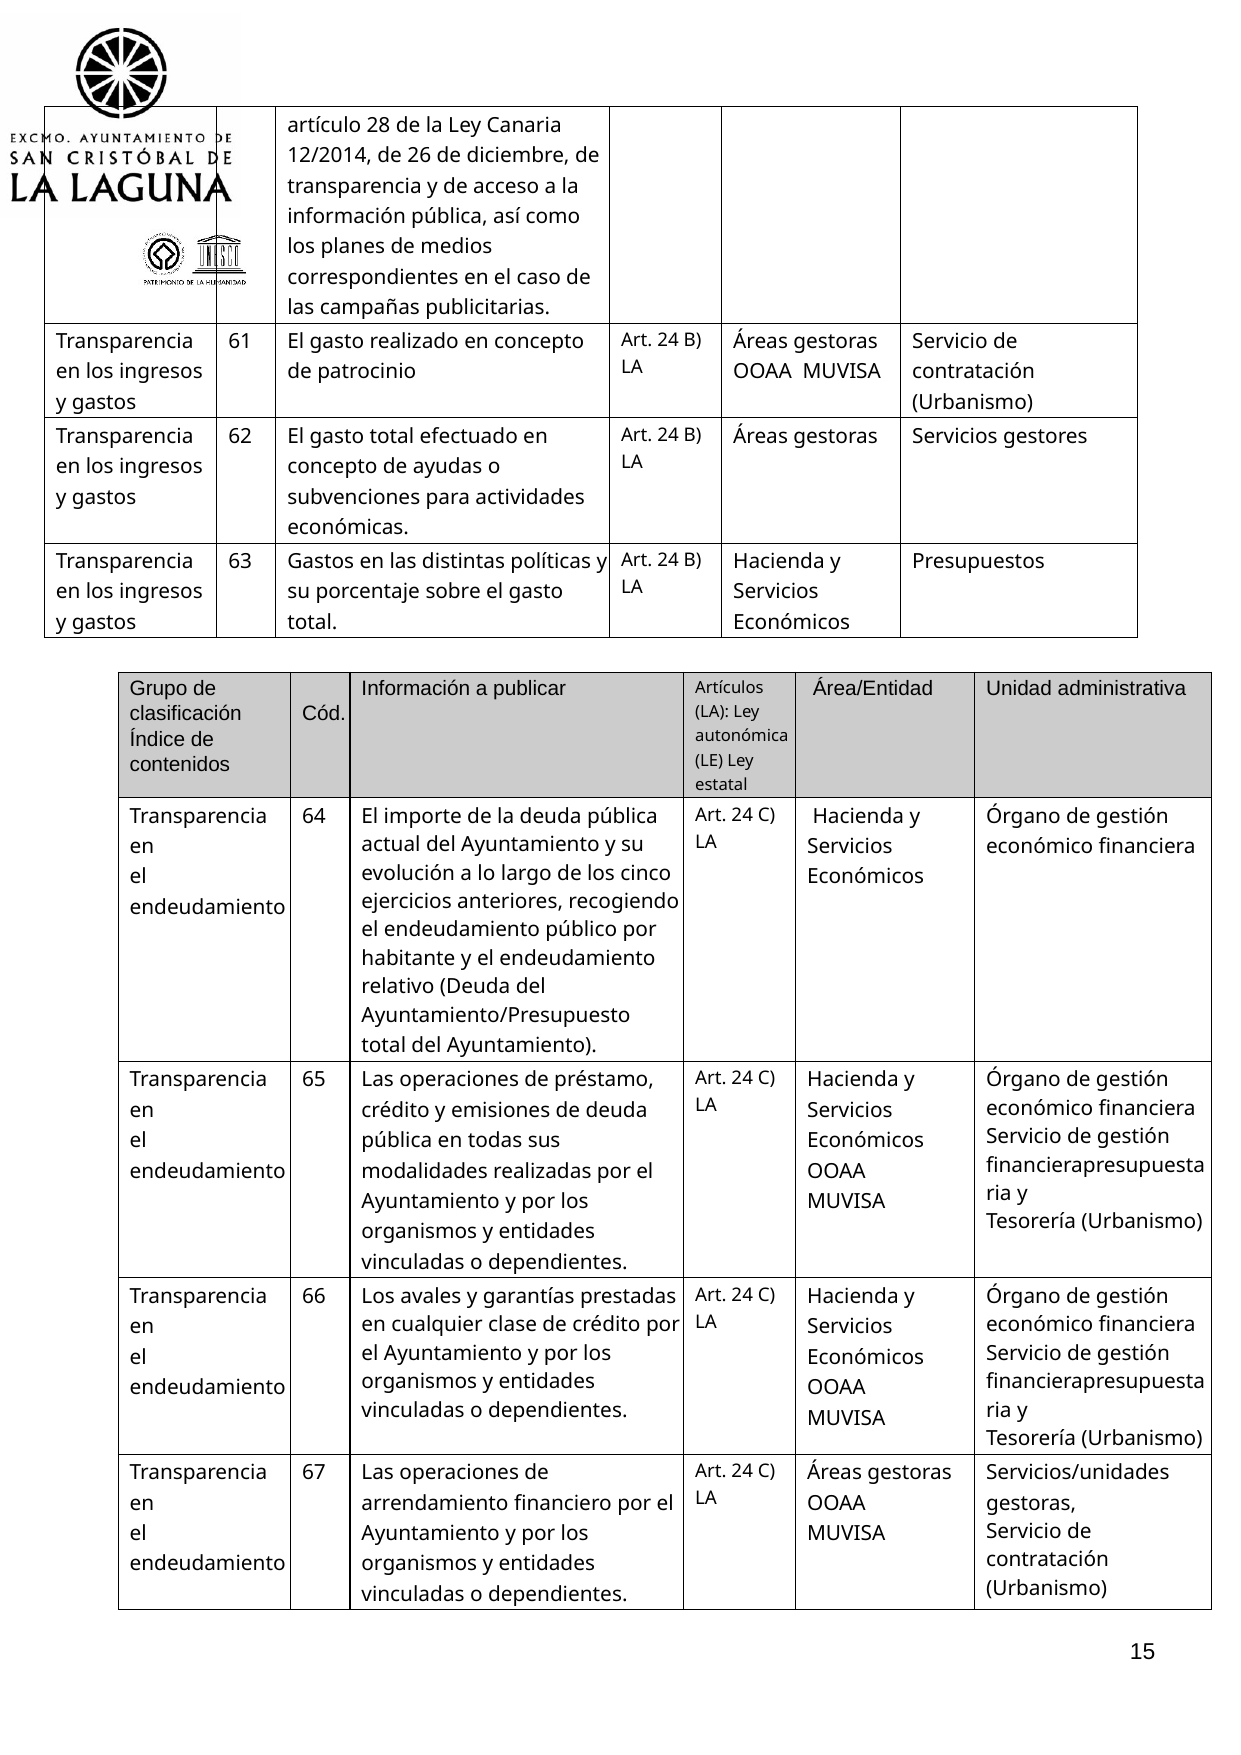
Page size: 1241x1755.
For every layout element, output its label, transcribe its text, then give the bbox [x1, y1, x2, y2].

table_cell Servicio de contratación (Urbanismo) [901, 324, 1137, 417]
table_cell Hacienda y Servicios Económicos [722, 544, 900, 637]
table_cell Art. 24 B) LA [610, 418, 721, 542]
table_cell Servicios/unidades gestoras, Servicio de contratación (Urbanismo) [975, 1455, 1211, 1609]
table_cell 65 [291, 1062, 349, 1277]
table_cell Art. 24 B) LA [610, 324, 721, 417]
table_cell [610, 107, 721, 323]
table_cell Transparencia en los ingresos y gastos [45, 324, 216, 417]
table_header Área/Entidad [796, 673, 974, 797]
table_cell Art. 24 C) LA [684, 1278, 795, 1453]
table_cell El gasto total efectuado en concepto de ayudas o subvenciones para actividades económicas. [276, 418, 609, 542]
table_cell Órgano de gestión económico financiera Servicio de gestión financierapresupuestaria y Tesorería (Urbanismo) [975, 1062, 1211, 1277]
table_cell 62 [217, 418, 275, 542]
table_cell El importe de la deuda pública actual del Ayuntamiento y su evolución a lo largo de los cinco ejercicios anteriores, recogiendo el endeudamiento público por habitante y el endeudamiento relativo (Deuda del Ayuntamiento/Presupuesto total del Ayuntamiento). [351, 798, 683, 1061]
table_cell Presupuestos [901, 544, 1137, 637]
table_cell Art. 24 B) LA [610, 544, 721, 637]
table_cell artículo 28 de la Ley Canaria 12/2014, de 26 de diciembre, de transparencia y de acceso a la información pública, así como los planes de medios correspondientes en el caso de las campañas publicitarias. [276, 107, 609, 323]
table_header Unidad administrativa [975, 673, 1211, 797]
table_cell Transparencia en los ingresos y gastos [45, 418, 216, 542]
table_cell [45, 218, 216, 323]
table_cell 64 [291, 798, 349, 1061]
table_cell Hacienda y Servicios Económicos OOAA MUVISA [796, 1062, 974, 1277]
table_cell Áreas gestoras OOAA MUVISA [722, 324, 900, 417]
table_cell Órgano de gestión económico financiera Servicio de gestión financierapresupuestaria y Tesorería (Urbanismo) [975, 1278, 1211, 1453]
table_cell Hacienda y Servicios Económicos OOAA MUVISA [796, 1278, 974, 1453]
table_header Información a publicar [351, 673, 683, 797]
table_cell Órgano de gestión económico financiera [975, 798, 1211, 1061]
table_cell 67 [291, 1455, 349, 1609]
table_cell Áreas gestoras [722, 418, 900, 542]
table_header Grupo de clasificación Índice de contenidos [119, 673, 290, 797]
table_cell Los avales y garantías prestadas en cualquier clase de crédito por el Ayuntamiento y por los organismos y entidades vinculadas o dependientes. [351, 1278, 683, 1453]
table_cell Art. 24 C) LA [684, 798, 795, 1061]
table_cell Transparencia en el endeudamiento [119, 1278, 290, 1453]
table_cell El gasto realizado en concepto de patrocinio [276, 324, 609, 417]
table_cell [901, 107, 1137, 323]
table_cell [722, 107, 900, 323]
table_cell Transparencia en el endeudamiento [119, 1455, 290, 1609]
table_header Cód. [291, 673, 349, 797]
table_cell 61 [217, 324, 275, 417]
table_cell Áreas gestoras OOAA MUVISA [796, 1455, 974, 1609]
table_cell Servicios gestores [901, 418, 1137, 542]
table_header Artículos (LA): Ley autonómica (LE) Ley estatal [684, 673, 795, 797]
table_cell Transparencia en los ingresos y gastos [45, 544, 216, 637]
table_cell Art. 24 C) LA [684, 1455, 795, 1609]
table_cell Hacienda y Servicios Económicos [796, 798, 974, 1061]
table_cell 63 [217, 544, 275, 637]
table_cell 66 [291, 1278, 349, 1453]
table_cell Las operaciones de arrendamiento financiero por el Ayuntamiento y por los organismos y entidades vinculadas o dependientes. [351, 1455, 683, 1609]
table_cell Transparencia en el endeudamiento [119, 798, 290, 1061]
table_cell Transparencia en el endeudamiento [119, 1062, 290, 1277]
table_cell Las operaciones de préstamo, crédito y emisiones de deuda pública en todas sus modalidades realizadas por el Ayuntamiento y por los organismos y entidades vinculadas o dependientes. [351, 1062, 683, 1277]
table_cell Art. 24 C) LA [684, 1062, 795, 1277]
table_cell Gastos en las distintas políticas y su porcentaje sobre el gasto total. [276, 544, 609, 637]
table_cell [217, 107, 275, 323]
